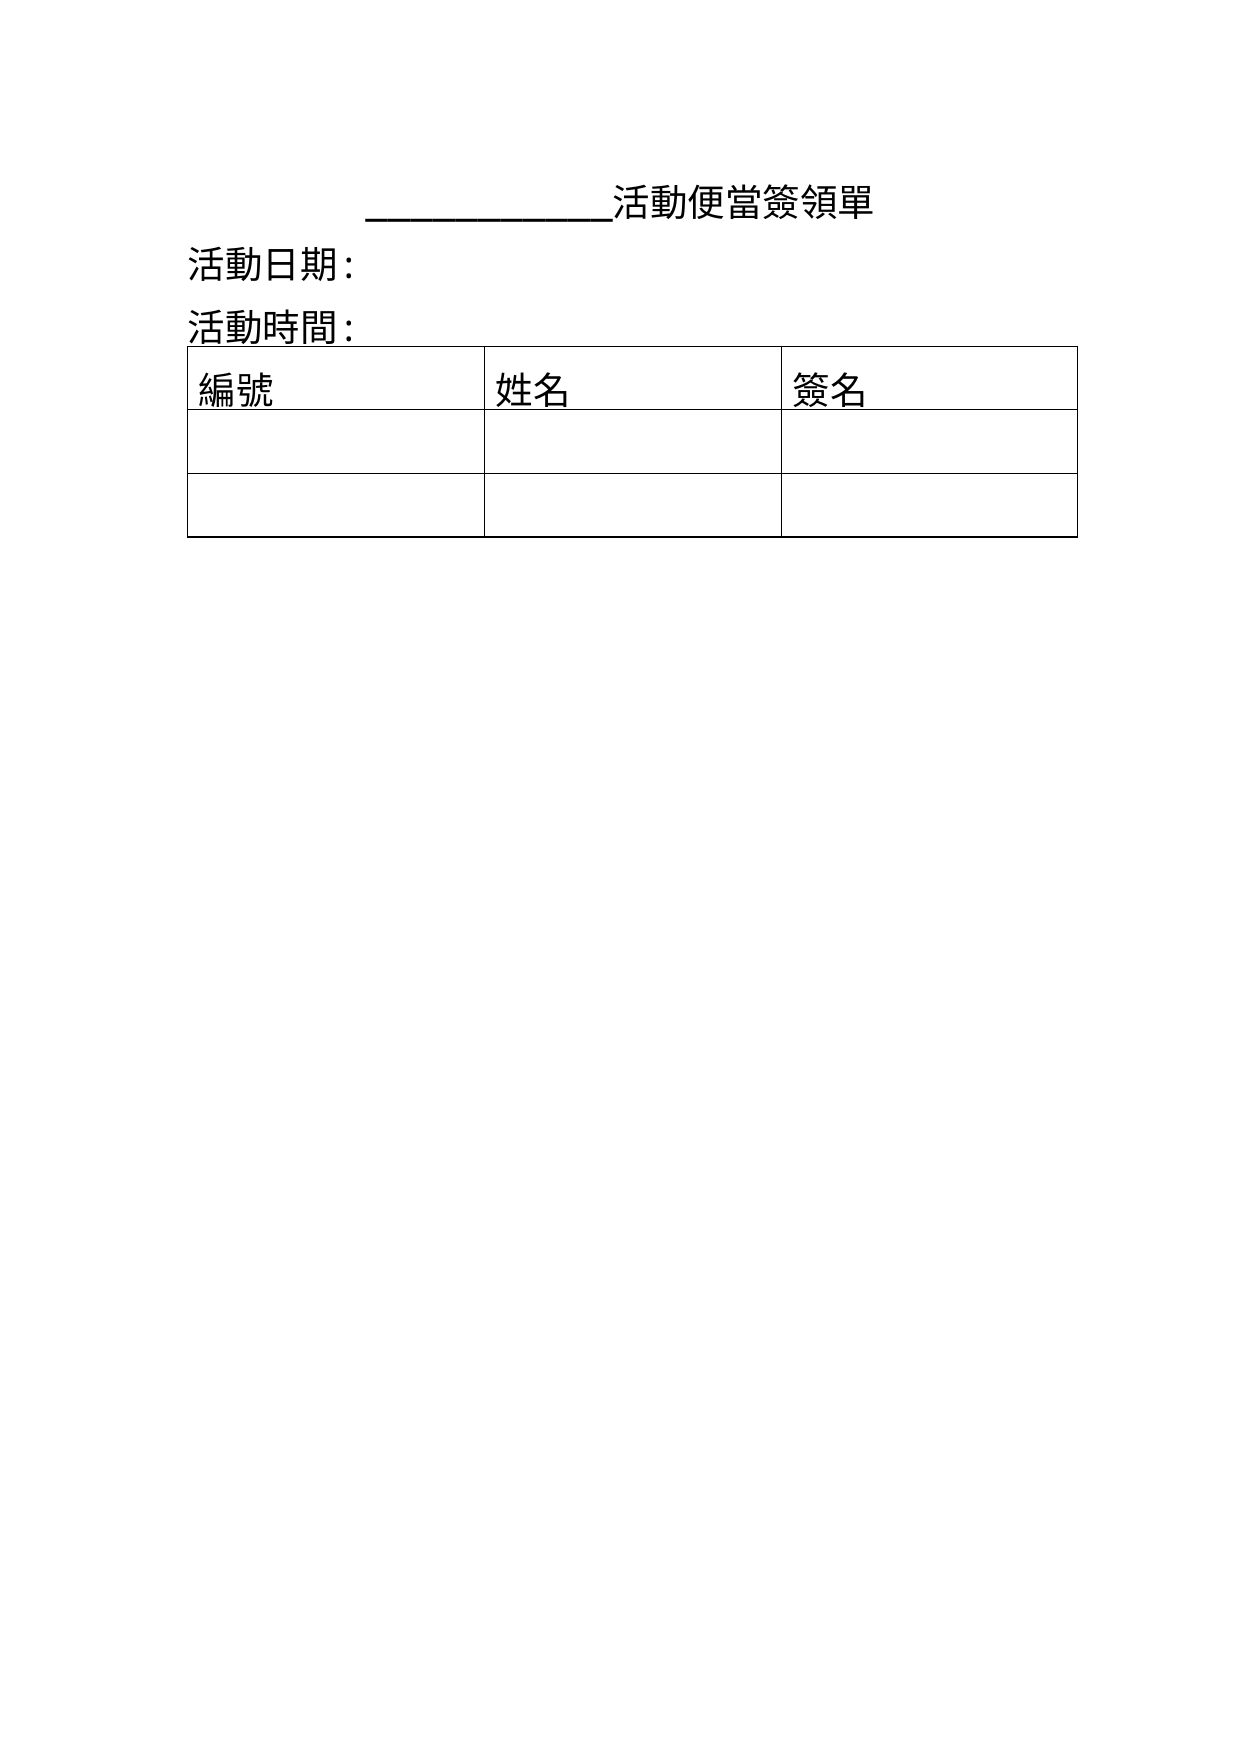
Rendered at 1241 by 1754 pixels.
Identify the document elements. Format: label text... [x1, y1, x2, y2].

text 活動日期: [187, 221, 1053, 283]
table_cell [782, 410, 1077, 473]
table_cell [188, 410, 484, 473]
table_header 簽名 [782, 347, 1077, 409]
text 活動時間: [187, 283, 1053, 346]
table_cell [188, 474, 484, 536]
text ­­­­___________活動便當簽領單 [187, 158, 1053, 221]
table_cell [782, 474, 1077, 536]
table_cell [485, 410, 781, 473]
table_cell [485, 474, 781, 536]
table_header 編號 [188, 347, 484, 409]
table_header 姓名 [485, 347, 781, 409]
